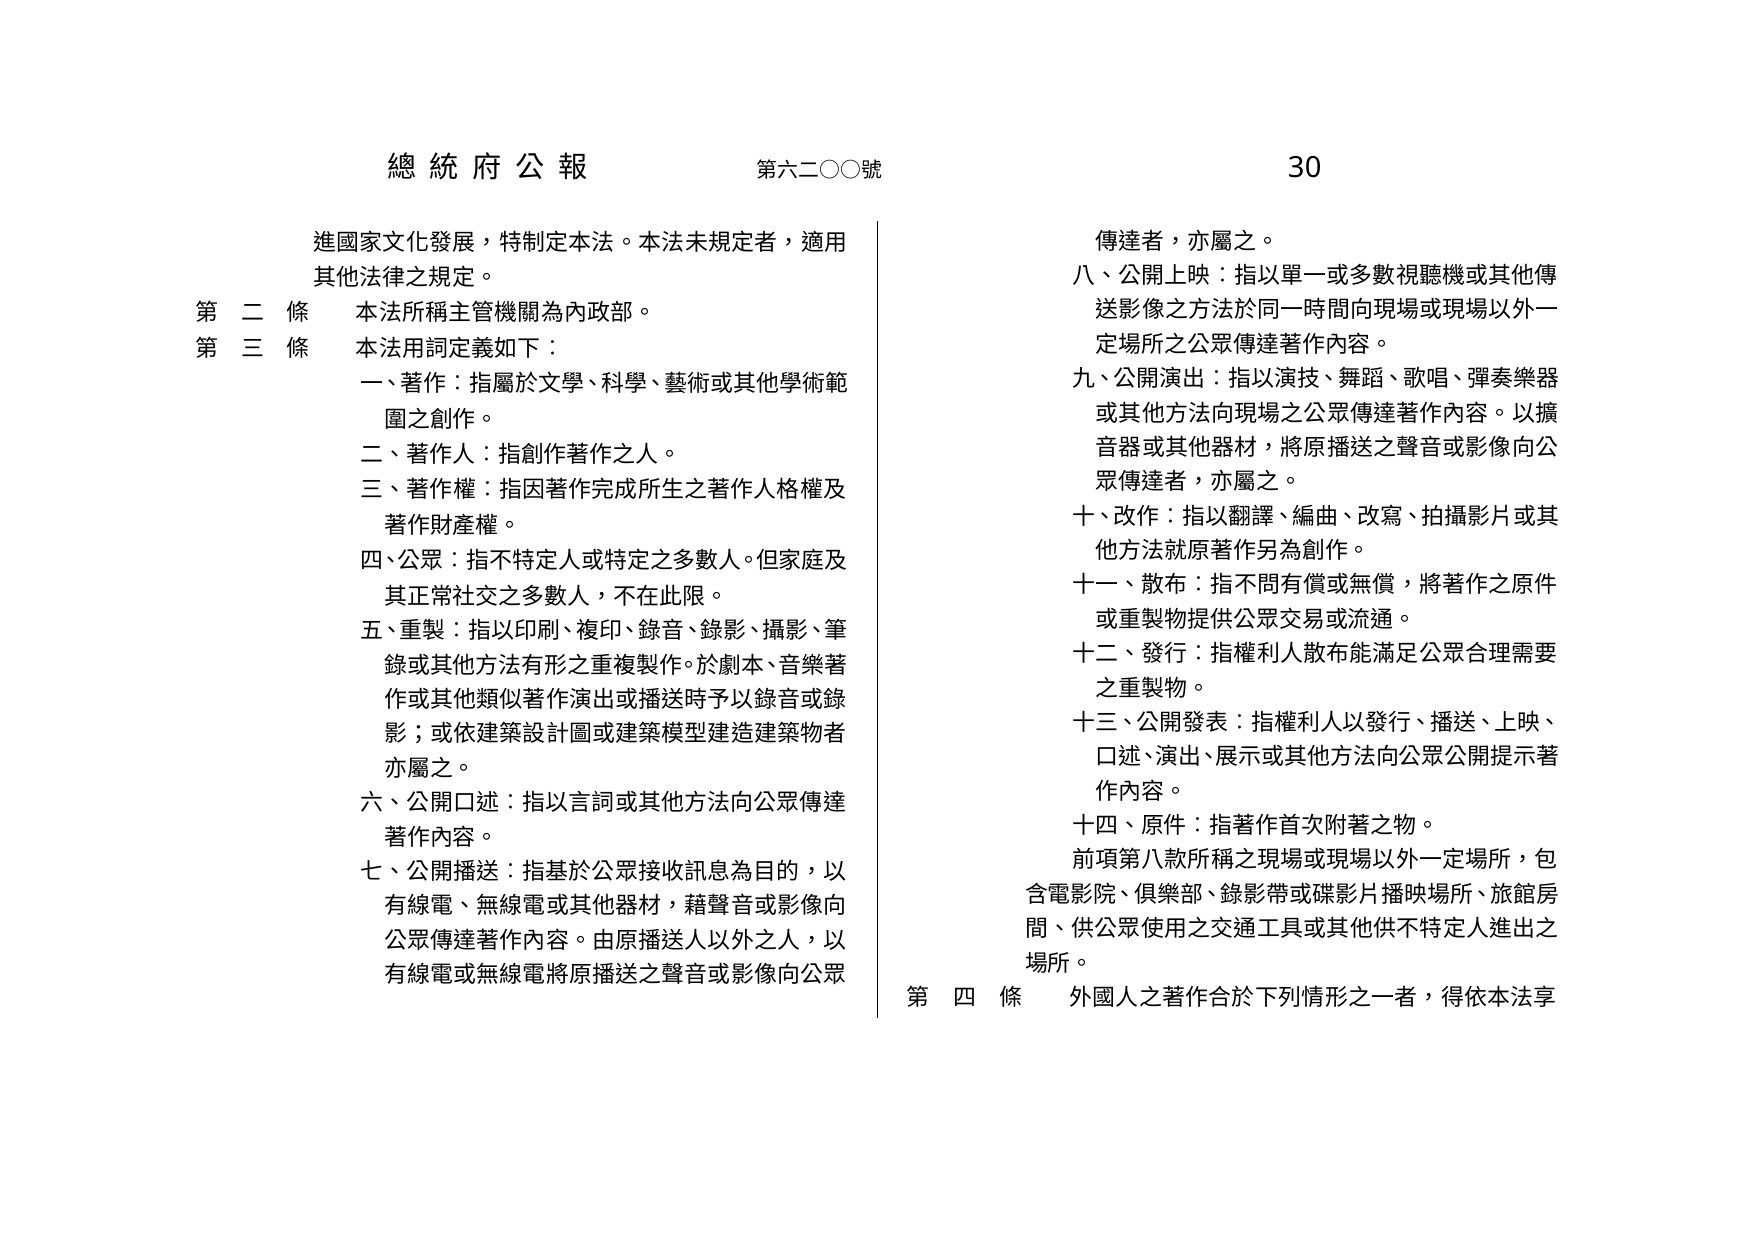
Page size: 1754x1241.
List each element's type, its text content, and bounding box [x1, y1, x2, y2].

text 五、重製︰指以印刷、複印、錄音、錄影、攝影、筆錄或其他方法有形之重複製作。於劇本、音樂著作或其他類似著作演出或播送時予以錄音或錄影；或依建築設計圖或建築模型建造建築物者，亦屬之。 [360, 611, 847, 783]
text 十一、散布︰指不問有償或無償，將著作之原件或重製物提供公眾交易或流通。 [1072, 565, 1559, 634]
text 第 四 條 外國人之著作合於下列情形之一者，得依本法享 [907, 978, 1559, 1012]
text 四、公眾︰指不特定人或特定之多數人。但家庭及其正常社交之多數人，不在此限。 [360, 540, 847, 611]
text 第 三 條 本法用詞定義如下︰ [195, 328, 847, 363]
text 一、著作︰指屬於文學、科學、藝術或其他學術範圍之創作。 [360, 363, 847, 434]
text 十二、發行︰指權利人散布能滿足公眾合理需要之重製物。 [1072, 634, 1559, 703]
text 八、公開上映︰指以單一或多數視聽機或其他傳送影像之方法於同一時間向現場或現場以外一定場所之公眾傳達著作內容。 [1072, 256, 1559, 359]
text 十四、原件︰指著作首次附著之物。 [1072, 806, 1559, 840]
text 第 二 條 本法所稱主管機關為內政部。 [195, 292, 847, 328]
text 九、公開演出︰指以演技、舞蹈、歌唱、彈奏樂器或其他方法向現場之公眾傳達著作內容。以擴音器或其他器材，將原播送之聲音或影像向公眾傳達者，亦屬之。 [1072, 359, 1559, 497]
text 十、改作︰指以翻譯、編曲、改寫、拍攝影片或其他方法就原著作另為創作。 [1072, 497, 1559, 565]
text 前項第八款所稱之現場或現場以外一定場所，包含電影院、俱樂部、錄影帶或碟影片播映場所、旅館房間、供公眾使用之交通工具或其他供不特定人進出之場所。 [1025, 840, 1559, 978]
text 進國家文化發展，特制定本法。本法未規定者，適用其他法律之規定。 [195, 222, 847, 292]
text 十三、公開發表︰指權利人以發行、播送、上映、口述、演出、展示或其他方法向公眾公開提示著作內容。 [1072, 703, 1559, 806]
text 傳達者，亦屬之。 [1072, 222, 1559, 256]
text 七、公開播送︰指基於公眾接收訊息為目的，以有線電、無線電或其他器材，藉聲音或影像向公眾傳達著作內容。由原播送人以外之人，以有線電或無線電將原播送之聲音或影像向公眾 [360, 852, 847, 989]
text 二、著作人︰指創作著作之人。 [360, 434, 847, 469]
text 三、著作權︰指因著作完成所生之著作人格權及著作財產權。 [360, 469, 847, 540]
text 六、公開口述︰指以言詞或其他方法向公眾傳達著作內容。 [360, 783, 847, 852]
